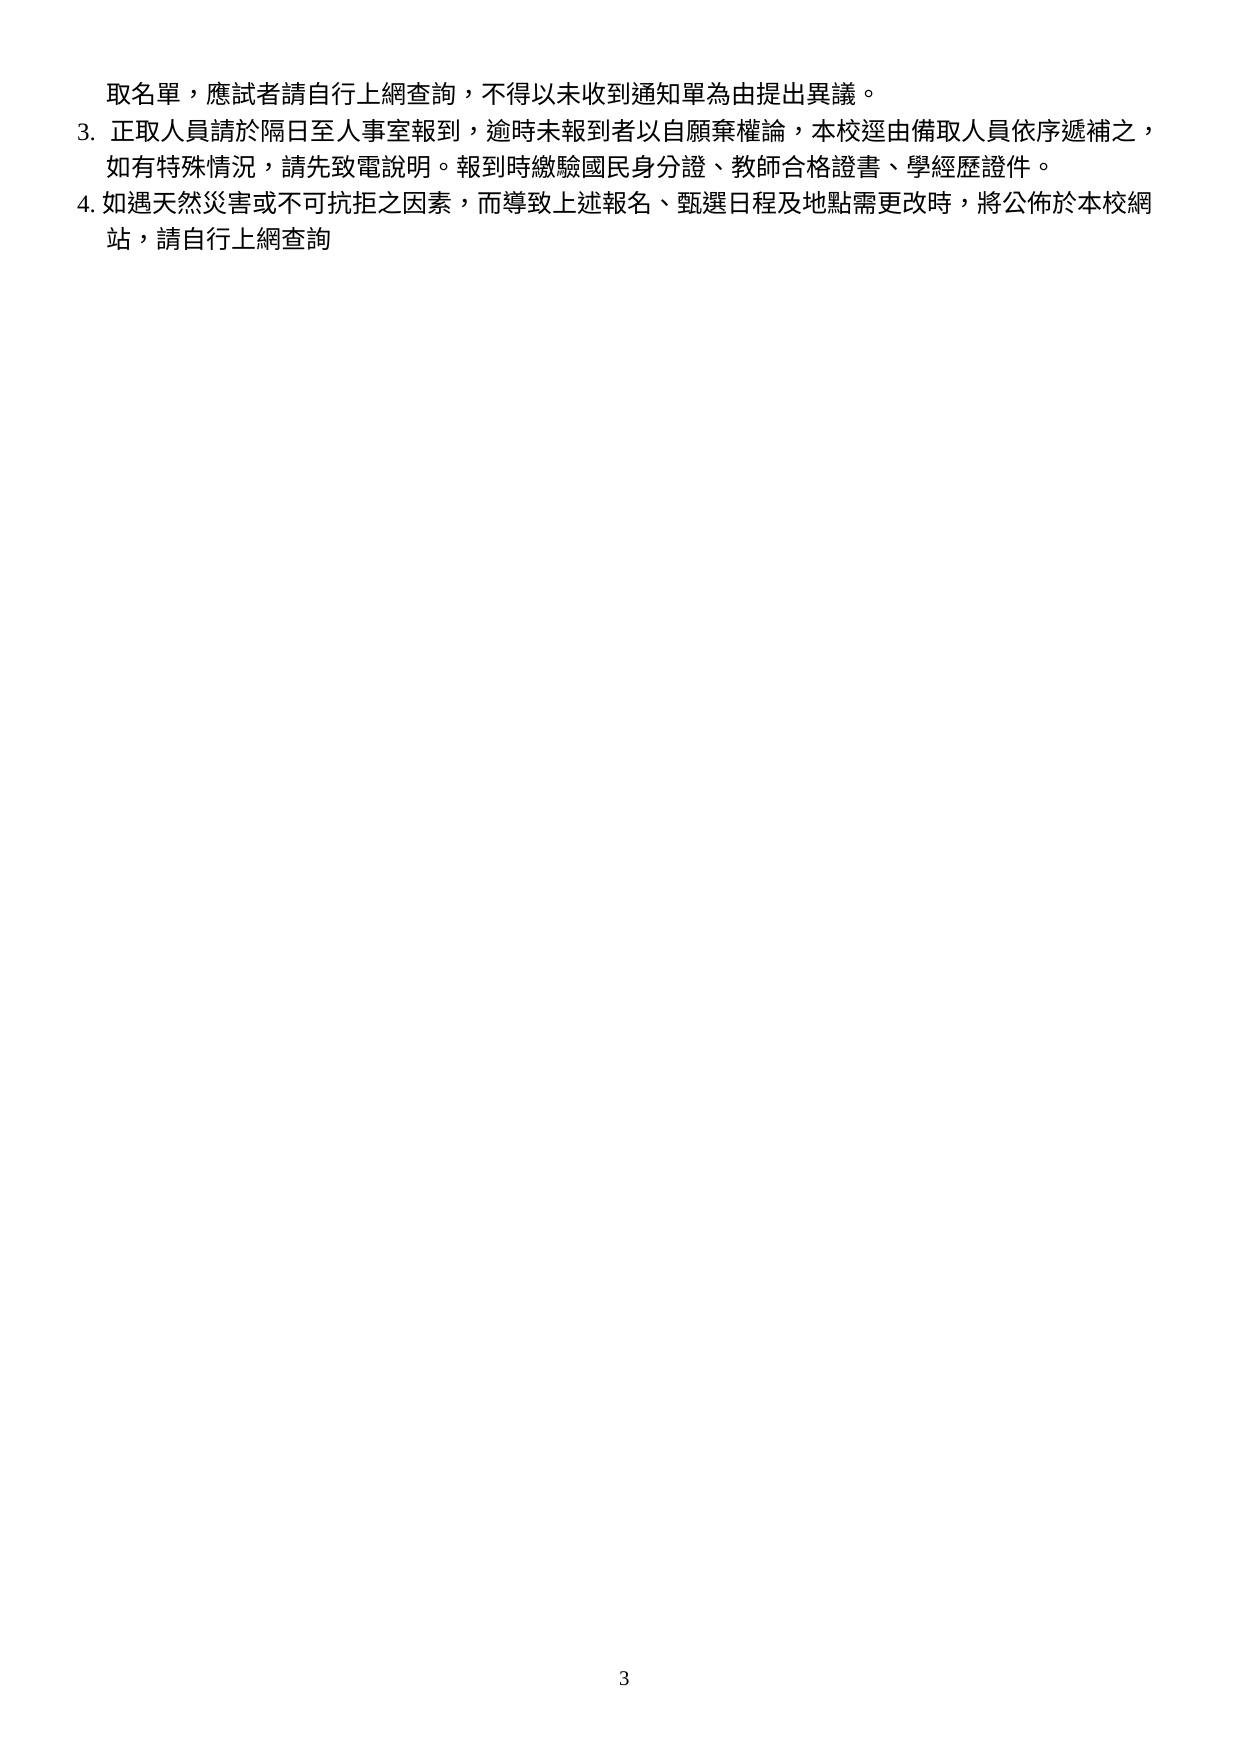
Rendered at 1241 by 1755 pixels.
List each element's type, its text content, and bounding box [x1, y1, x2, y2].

list 正取人員請於隔日至人事室報到，逾時未報到者以自願棄權論，本校逕由備取人員依序遞補之，如有特殊情況，請先致電說明。報到時繳驗國民身分證、教師合格證書、學經歷證件。 [77, 111, 1163, 184]
list 取名單，應試者請自行上網查詢，不得以未收到通知單為由提出異議。 [77, 75, 1163, 111]
list 如遇天然災害或不可抗拒之因素，而導致上述報名、甄選日程及地點需更改時，將公佈於本校網站，請自行上網查詢 [77, 184, 1163, 256]
